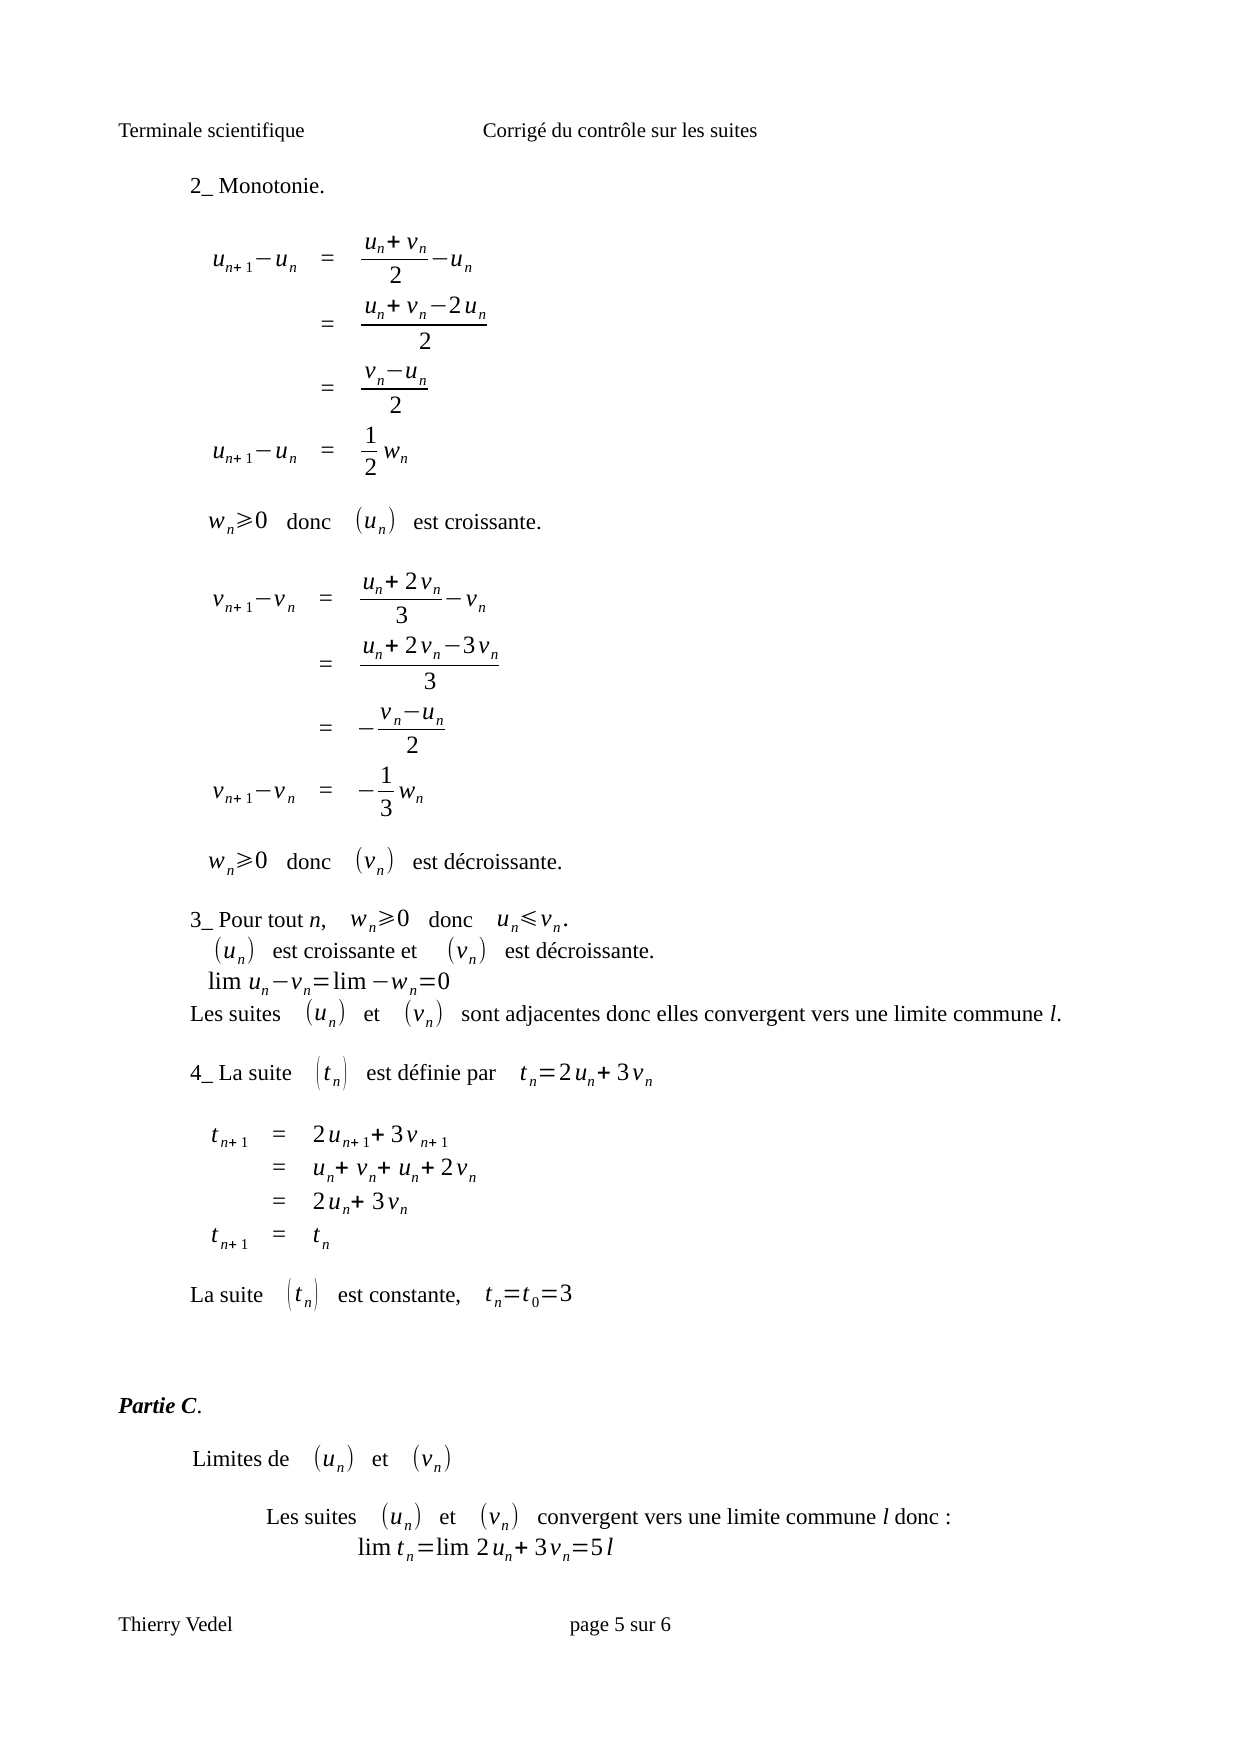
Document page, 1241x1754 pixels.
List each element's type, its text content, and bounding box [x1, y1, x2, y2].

text 2_ Monotonie. [190, 172, 1122, 198]
text 3_ Pour tout n, donc [190, 905, 1122, 936]
text Les suites et convergent vers une limite commune l donc : [118, 1502, 1122, 1534]
text Partie C. [118, 1392, 1122, 1418]
text donc est décroissante. [190, 847, 1122, 878]
text Limites de et [118, 1444, 1122, 1476]
text est croissante et est décroissante. [190, 936, 1122, 968]
text Les suites et sont adjacentes donc elles convergent vers une limite commune l. [190, 999, 1122, 1031]
text 4_ La suite est définie par [190, 1057, 1122, 1091]
text La suite est constante, [190, 1278, 1122, 1313]
text donc est croissante. [190, 507, 1122, 538]
